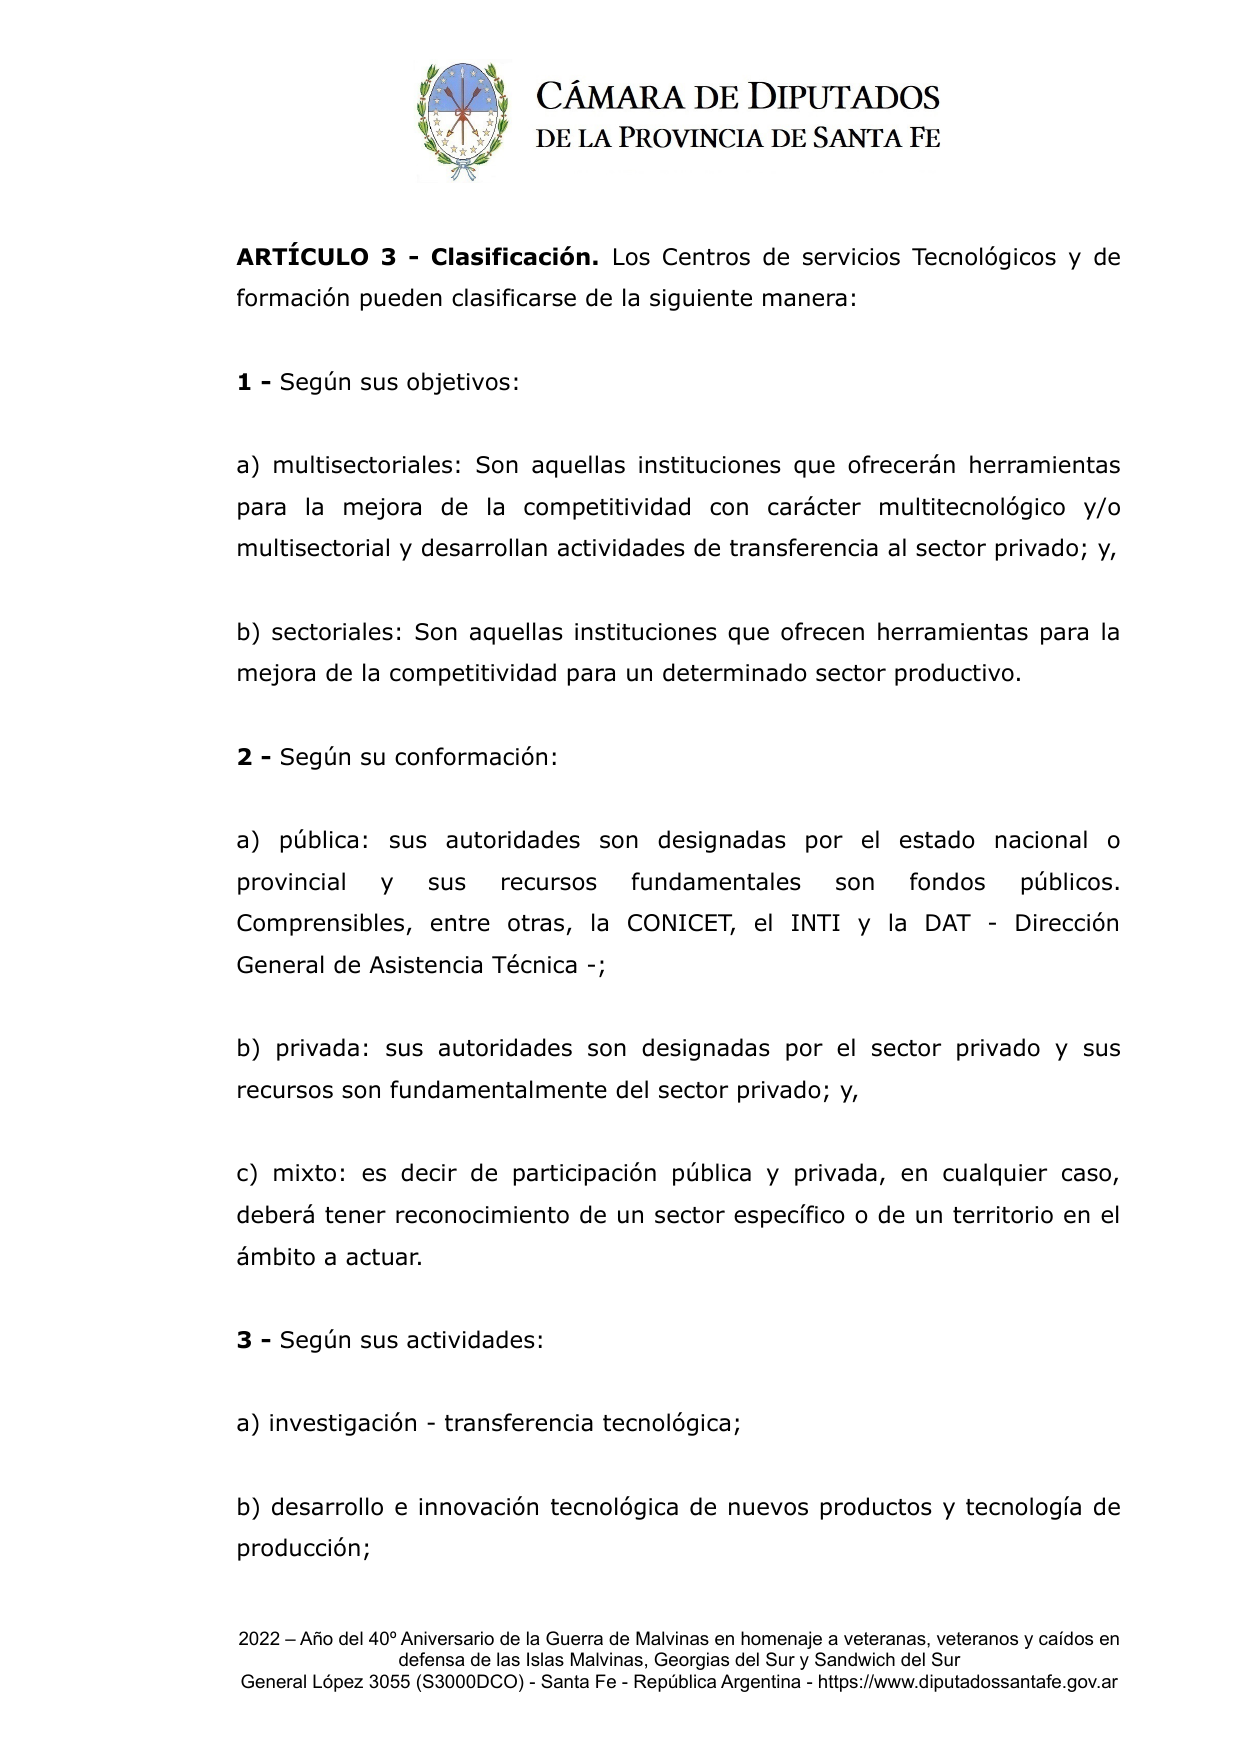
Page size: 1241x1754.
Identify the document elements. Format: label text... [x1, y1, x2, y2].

text 2 - Según su conformación: [236, 742, 1122, 770]
text a) investigación - transferencia tecnológica; [236, 1409, 1122, 1437]
text c) mixto: es decir de participación pública y privada, en cualquier caso, deberá tener reconocimiento de un sector específico o de un territorio en el ámbito a actuar. [236, 1159, 1122, 1270]
text ARTÍCULO 3 - Clasificación. Los Centros de servicios Tecnológicos y de formación pueden clasificarse de la siguiente manera: [236, 242, 1122, 312]
text 1 - Según sus objetivos: [236, 367, 1122, 395]
text a) multisectoriales: Son aquellas instituciones que ofrecerán herramientas para la mejora de la competitividad con carácter multitecnológico y/o multisectorial y desarrollan actividades de transferencia al sector privado; y, [236, 451, 1122, 562]
text 3 - Según sus actividades: [236, 1326, 1122, 1353]
picture [413, 59, 945, 183]
text b) sectoriales: Son aquellas instituciones que ofrecen herramientas para la mejora de la competitividad para un determinado sector productivo. [236, 617, 1122, 687]
text a) pública: sus autoridades son designadas por el estado nacional o provincial y sus recursos fundamentales son fondos públicos. Comprensibles, entre otras, la CONICET, el INTI y la DAT - Dirección General de Asistencia Técnica -; [236, 826, 1122, 978]
text b) desarrollo e innovación tecnológica de nuevos productos y tecnología de producción; [236, 1492, 1122, 1562]
text b) privada: sus autoridades son designadas por el sector privado y sus recursos son fundamentalmente del sector privado; y, [236, 1034, 1122, 1103]
